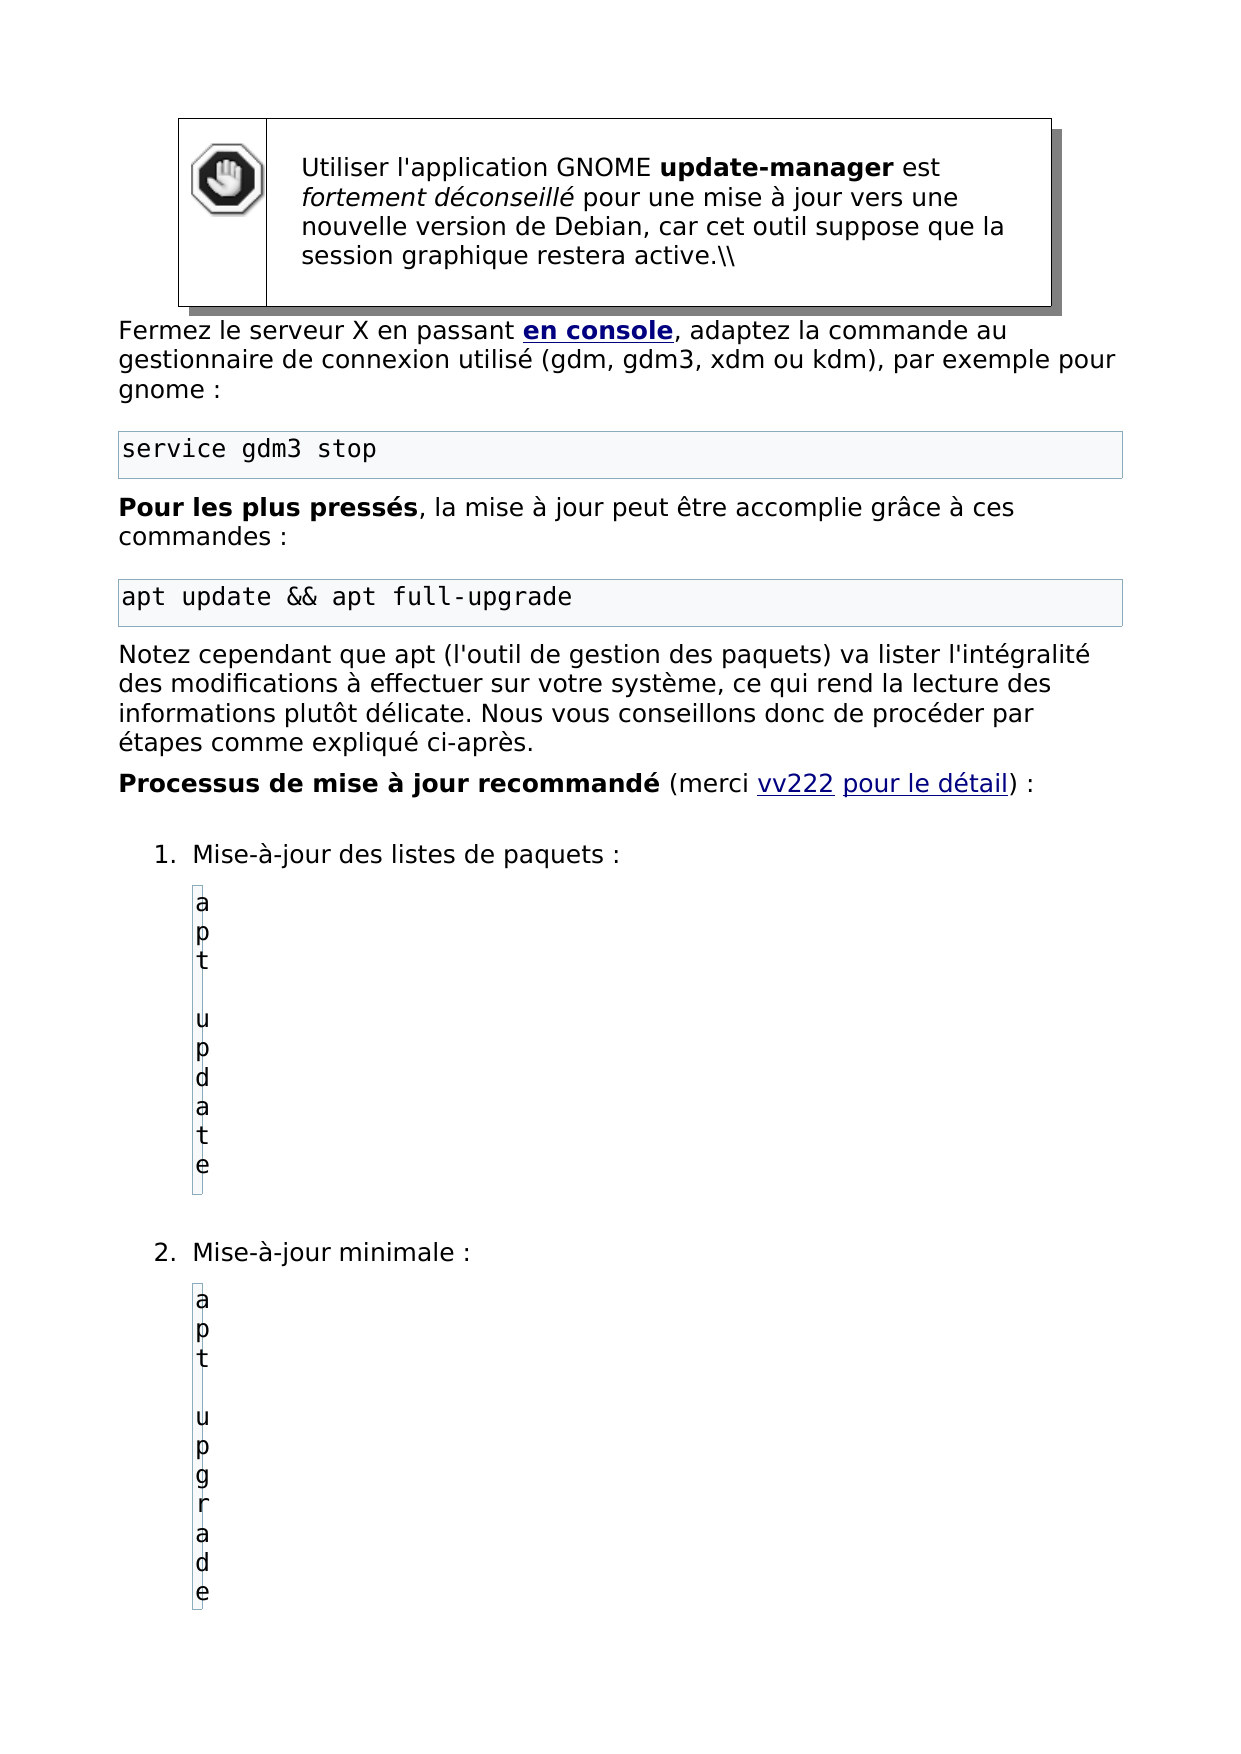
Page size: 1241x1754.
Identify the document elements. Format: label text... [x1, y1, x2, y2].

text Notez cependant que apt (l'outil de gestion des paquets) va lister l'intégralité des modifications à effectuer sur votre système, ce qui rend la lecture des informations plutôt délicate. Nous vous conseillons donc de procéder par étapes comme expliqué ci-après. [118, 640, 1122, 757]
list Mise-à-jour minimale : [177, 1238, 1122, 1268]
table_header service gdm3 stop [119, 432, 1122, 478]
table_header apt upgrade --no-new-pkgs [193, 1284, 202, 1609]
table_header apt update && apt full-upgrade [119, 580, 1122, 626]
picture [190, 141, 266, 217]
table_header Utiliser l'application GNOME update-manager est fortement déconseillé pour une mise à jour vers une nouvelle version de Debian, car cet outil suppose que la session graphique restera active.\\ [267, 119, 1051, 306]
text Pour les plus pressés, la mise à jour peut être accomplie grâce à ces commandes : [118, 493, 1122, 551]
table_header [179, 119, 266, 306]
table_header apt update [193, 886, 202, 1194]
text Fermez le serveur X en passant en console, adaptez la commande au gestionnaire de connexion utilisé (gdm, gdm3, xdm ou kdm), par exemple pour gnome : [118, 316, 1122, 404]
text Processus de mise à jour recommandé (merci vv222 pour le détail) : [118, 769, 1122, 799]
list Mise-à-jour des listes de paquets : [177, 841, 1122, 870]
